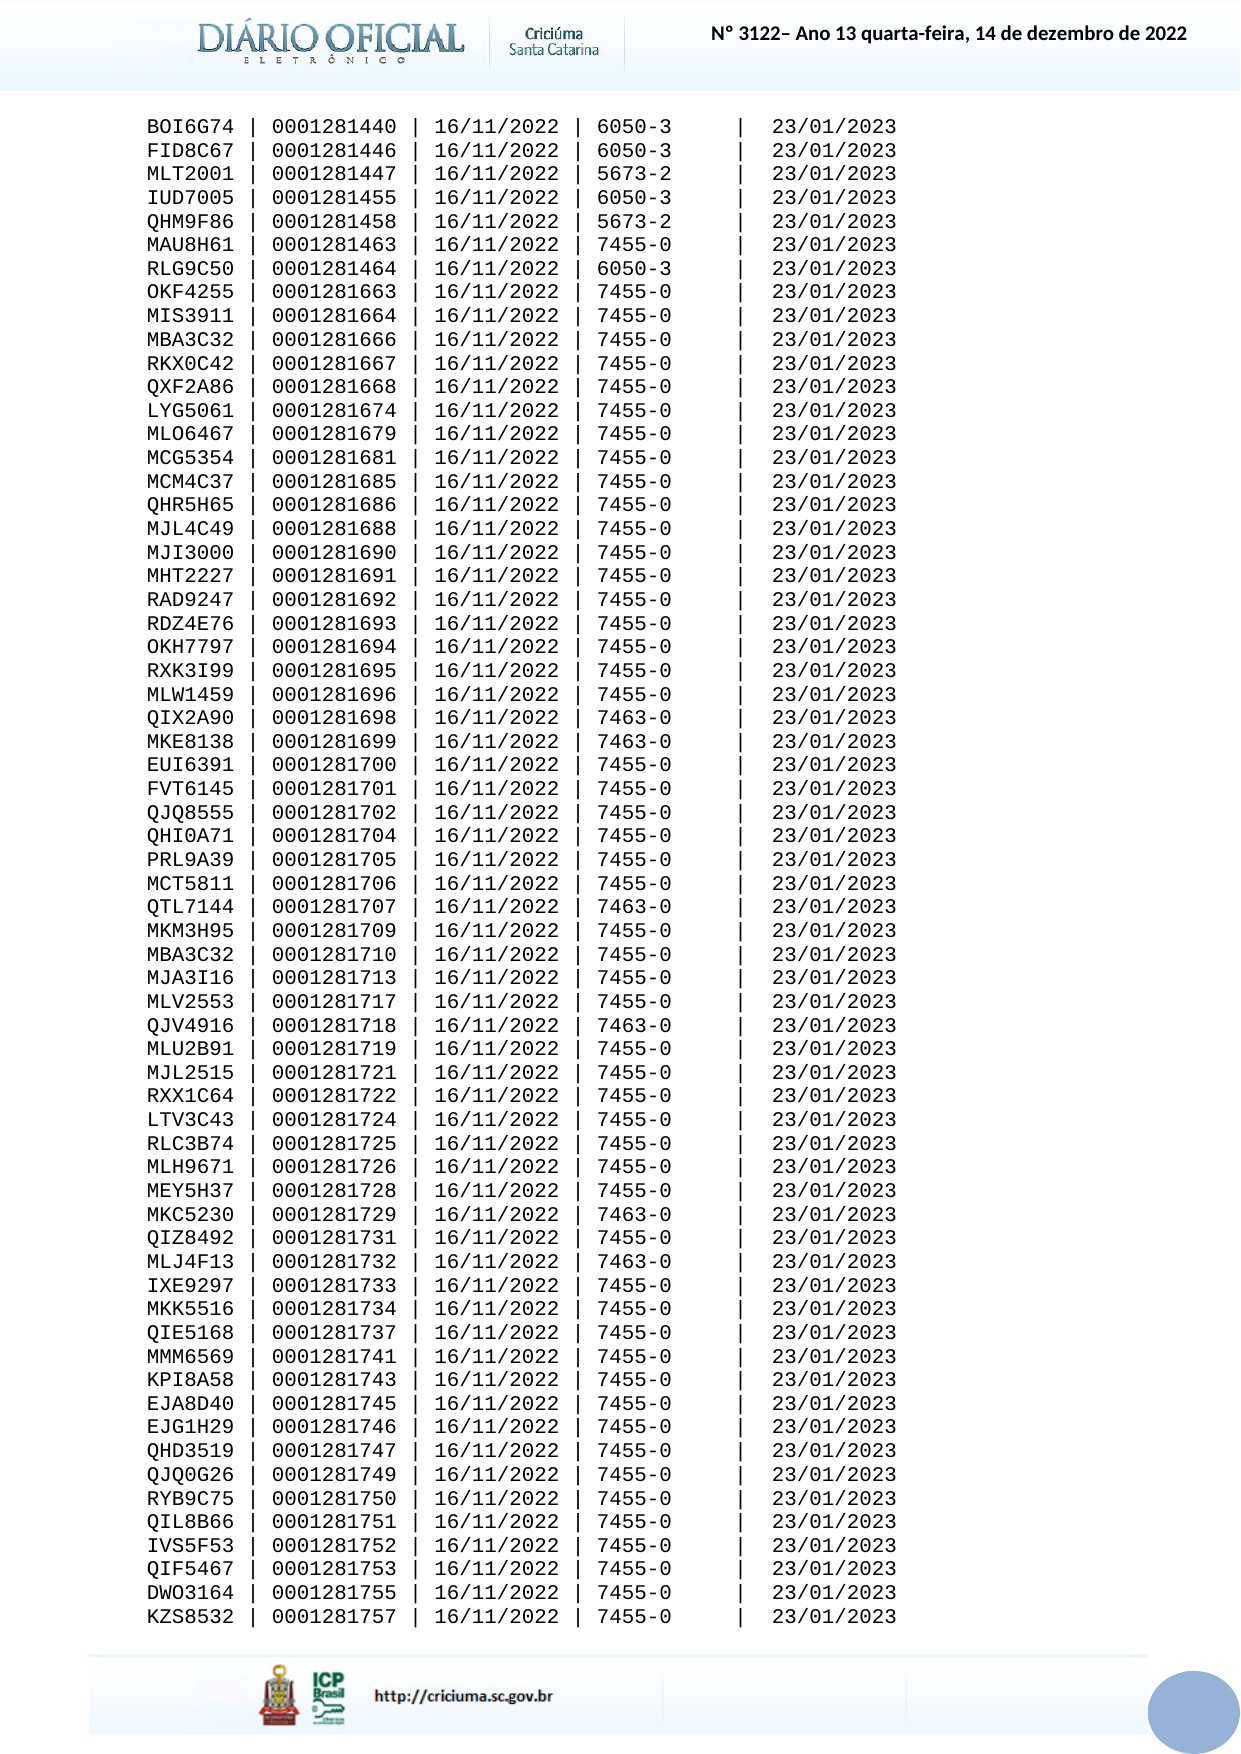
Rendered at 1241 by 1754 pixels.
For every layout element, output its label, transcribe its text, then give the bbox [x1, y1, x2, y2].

text OKF4255 | 0001281663 | 16/11/2022 | 7455-0 | 23/01/2023 [59, 282, 1167, 305]
text QHI0A71 | 0001281704 | 16/11/2022 | 7455-0 | 23/01/2023 [59, 825, 1167, 849]
text RAD9247 | 0001281692 | 16/11/2022 | 7455-0 | 23/01/2023 [59, 589, 1167, 613]
text QHM9F86 | 0001281458 | 16/11/2022 | 5673-2 | 23/01/2023 [59, 211, 1167, 234]
text QIZ8492 | 0001281731 | 16/11/2022 | 7455-0 | 23/01/2023 [59, 1227, 1167, 1251]
text PRL9A39 | 0001281705 | 16/11/2022 | 7455-0 | 23/01/2023 [59, 849, 1167, 873]
text MLT2001 | 0001281447 | 16/11/2022 | 5673-2 | 23/01/2023 [59, 163, 1167, 187]
text MJL2515 | 0001281721 | 16/11/2022 | 7455-0 | 23/01/2023 [59, 1062, 1167, 1086]
text FID8C67 | 0001281446 | 16/11/2022 | 6050-3 | 23/01/2023 [59, 140, 1167, 163]
text MCM4C37 | 0001281685 | 16/11/2022 | 7455-0 | 23/01/2023 [59, 471, 1167, 494]
text QJQ0G26 | 0001281749 | 16/11/2022 | 7455-0 | 23/01/2023 [59, 1464, 1167, 1487]
text LTV3C43 | 0001281724 | 16/11/2022 | 7455-0 | 23/01/2023 [59, 1109, 1167, 1133]
text QIF5467 | 0001281753 | 16/11/2022 | 7455-0 | 23/01/2023 [59, 1558, 1167, 1582]
text QXF2A86 | 0001281668 | 16/11/2022 | 7455-0 | 23/01/2023 [59, 376, 1167, 400]
text QJV4916 | 0001281718 | 16/11/2022 | 7463-0 | 23/01/2023 [59, 1014, 1167, 1038]
text RKX0C42 | 0001281667 | 16/11/2022 | 7455-0 | 23/01/2023 [59, 352, 1167, 376]
text MKC5230 | 0001281729 | 16/11/2022 | 7463-0 | 23/01/2023 [59, 1204, 1167, 1227]
text MAU8H61 | 0001281463 | 16/11/2022 | 7455-0 | 23/01/2023 [59, 234, 1167, 258]
text RYB9C75 | 0001281750 | 16/11/2022 | 7455-0 | 23/01/2023 [59, 1487, 1167, 1511]
text EJG1H29 | 0001281746 | 16/11/2022 | 7455-0 | 23/01/2023 [59, 1417, 1167, 1440]
text MKM3H95 | 0001281709 | 16/11/2022 | 7455-0 | 23/01/2023 [59, 920, 1167, 944]
text MKE8138 | 0001281699 | 16/11/2022 | 7463-0 | 23/01/2023 [59, 731, 1167, 754]
text MLH9671 | 0001281726 | 16/11/2022 | 7455-0 | 23/01/2023 [59, 1156, 1167, 1180]
text MBA3C32 | 0001281710 | 16/11/2022 | 7455-0 | 23/01/2023 [59, 944, 1167, 967]
text RXK3I99 | 0001281695 | 16/11/2022 | 7455-0 | 23/01/2023 [59, 660, 1167, 683]
text EJA8D40 | 0001281745 | 16/11/2022 | 7455-0 | 23/01/2023 [59, 1393, 1167, 1417]
text MJA3I16 | 0001281713 | 16/11/2022 | 7455-0 | 23/01/2023 [59, 967, 1167, 991]
text QIX2A90 | 0001281698 | 16/11/2022 | 7463-0 | 23/01/2023 [59, 707, 1167, 731]
text QIE5168 | 0001281737 | 16/11/2022 | 7455-0 | 23/01/2023 [59, 1322, 1167, 1346]
text QIL8B66 | 0001281751 | 16/11/2022 | 7455-0 | 23/01/2023 [59, 1511, 1167, 1535]
text IVS5F53 | 0001281752 | 16/11/2022 | 7455-0 | 23/01/2023 [59, 1535, 1167, 1558]
text MLU2B91 | 0001281719 | 16/11/2022 | 7455-0 | 23/01/2023 [59, 1038, 1167, 1062]
text KPI8A58 | 0001281743 | 16/11/2022 | 7455-0 | 23/01/2023 [59, 1369, 1167, 1393]
text FVT6145 | 0001281701 | 16/11/2022 | 7455-0 | 23/01/2023 [59, 778, 1167, 802]
text QHD3519 | 0001281747 | 16/11/2022 | 7455-0 | 23/01/2023 [59, 1440, 1167, 1464]
text MLO6467 | 0001281679 | 16/11/2022 | 7455-0 | 23/01/2023 [59, 423, 1167, 447]
text RDZ4E76 | 0001281693 | 16/11/2022 | 7455-0 | 23/01/2023 [59, 613, 1167, 636]
text KZS8532 | 0001281757 | 16/11/2022 | 7455-0 | 23/01/2023 [59, 1606, 1167, 1629]
text EUI6391 | 0001281700 | 16/11/2022 | 7455-0 | 23/01/2023 [59, 754, 1167, 778]
text MMM6569 | 0001281741 | 16/11/2022 | 7455-0 | 23/01/2023 [59, 1346, 1167, 1369]
text RXX1C64 | 0001281722 | 16/11/2022 | 7455-0 | 23/01/2023 [59, 1086, 1167, 1109]
text RLC3B74 | 0001281725 | 16/11/2022 | 7455-0 | 23/01/2023 [59, 1133, 1167, 1156]
text MCT5811 | 0001281706 | 16/11/2022 | 7455-0 | 23/01/2023 [59, 873, 1167, 896]
text MBA3C32 | 0001281666 | 16/11/2022 | 7455-0 | 23/01/2023 [59, 329, 1167, 352]
text MLJ4F13 | 0001281732 | 16/11/2022 | 7463-0 | 23/01/2023 [59, 1251, 1167, 1275]
text MLW1459 | 0001281696 | 16/11/2022 | 7455-0 | 23/01/2023 [59, 683, 1167, 707]
text QJQ8555 | 0001281702 | 16/11/2022 | 7455-0 | 23/01/2023 [59, 802, 1167, 825]
text MLV2553 | 0001281717 | 16/11/2022 | 7455-0 | 23/01/2023 [59, 991, 1167, 1014]
text IXE9297 | 0001281733 | 16/11/2022 | 7455-0 | 23/01/2023 [59, 1275, 1167, 1298]
text IUD7005 | 0001281455 | 16/11/2022 | 6050-3 | 23/01/2023 [59, 187, 1167, 211]
text MKK5516 | 0001281734 | 16/11/2022 | 7455-0 | 23/01/2023 [59, 1298, 1167, 1322]
text MJL4C49 | 0001281688 | 16/11/2022 | 7455-0 | 23/01/2023 [59, 518, 1167, 542]
text MCG5354 | 0001281681 | 16/11/2022 | 7455-0 | 23/01/2023 [59, 447, 1167, 471]
text BOI6G74 | 0001281440 | 16/11/2022 | 6050-3 | 23/01/2023 [59, 116, 1167, 140]
text LYG5061 | 0001281674 | 16/11/2022 | 7455-0 | 23/01/2023 [59, 400, 1167, 423]
text MJI3000 | 0001281690 | 16/11/2022 | 7455-0 | 23/01/2023 [59, 542, 1167, 565]
text MHT2227 | 0001281691 | 16/11/2022 | 7455-0 | 23/01/2023 [59, 565, 1167, 589]
text OKH7797 | 0001281694 | 16/11/2022 | 7455-0 | 23/01/2023 [59, 636, 1167, 660]
text MIS3911 | 0001281664 | 16/11/2022 | 7455-0 | 23/01/2023 [59, 305, 1167, 329]
text MEY5H37 | 0001281728 | 16/11/2022 | 7455-0 | 23/01/2023 [59, 1180, 1167, 1204]
text RLG9C50 | 0001281464 | 16/11/2022 | 6050-3 | 23/01/2023 [59, 258, 1167, 282]
text QTL7144 | 0001281707 | 16/11/2022 | 7463-0 | 23/01/2023 [59, 896, 1167, 920]
text DWO3164 | 0001281755 | 16/11/2022 | 7455-0 | 23/01/2023 [59, 1582, 1167, 1606]
text QHR5H65 | 0001281686 | 16/11/2022 | 7455-0 | 23/01/2023 [59, 494, 1167, 518]
